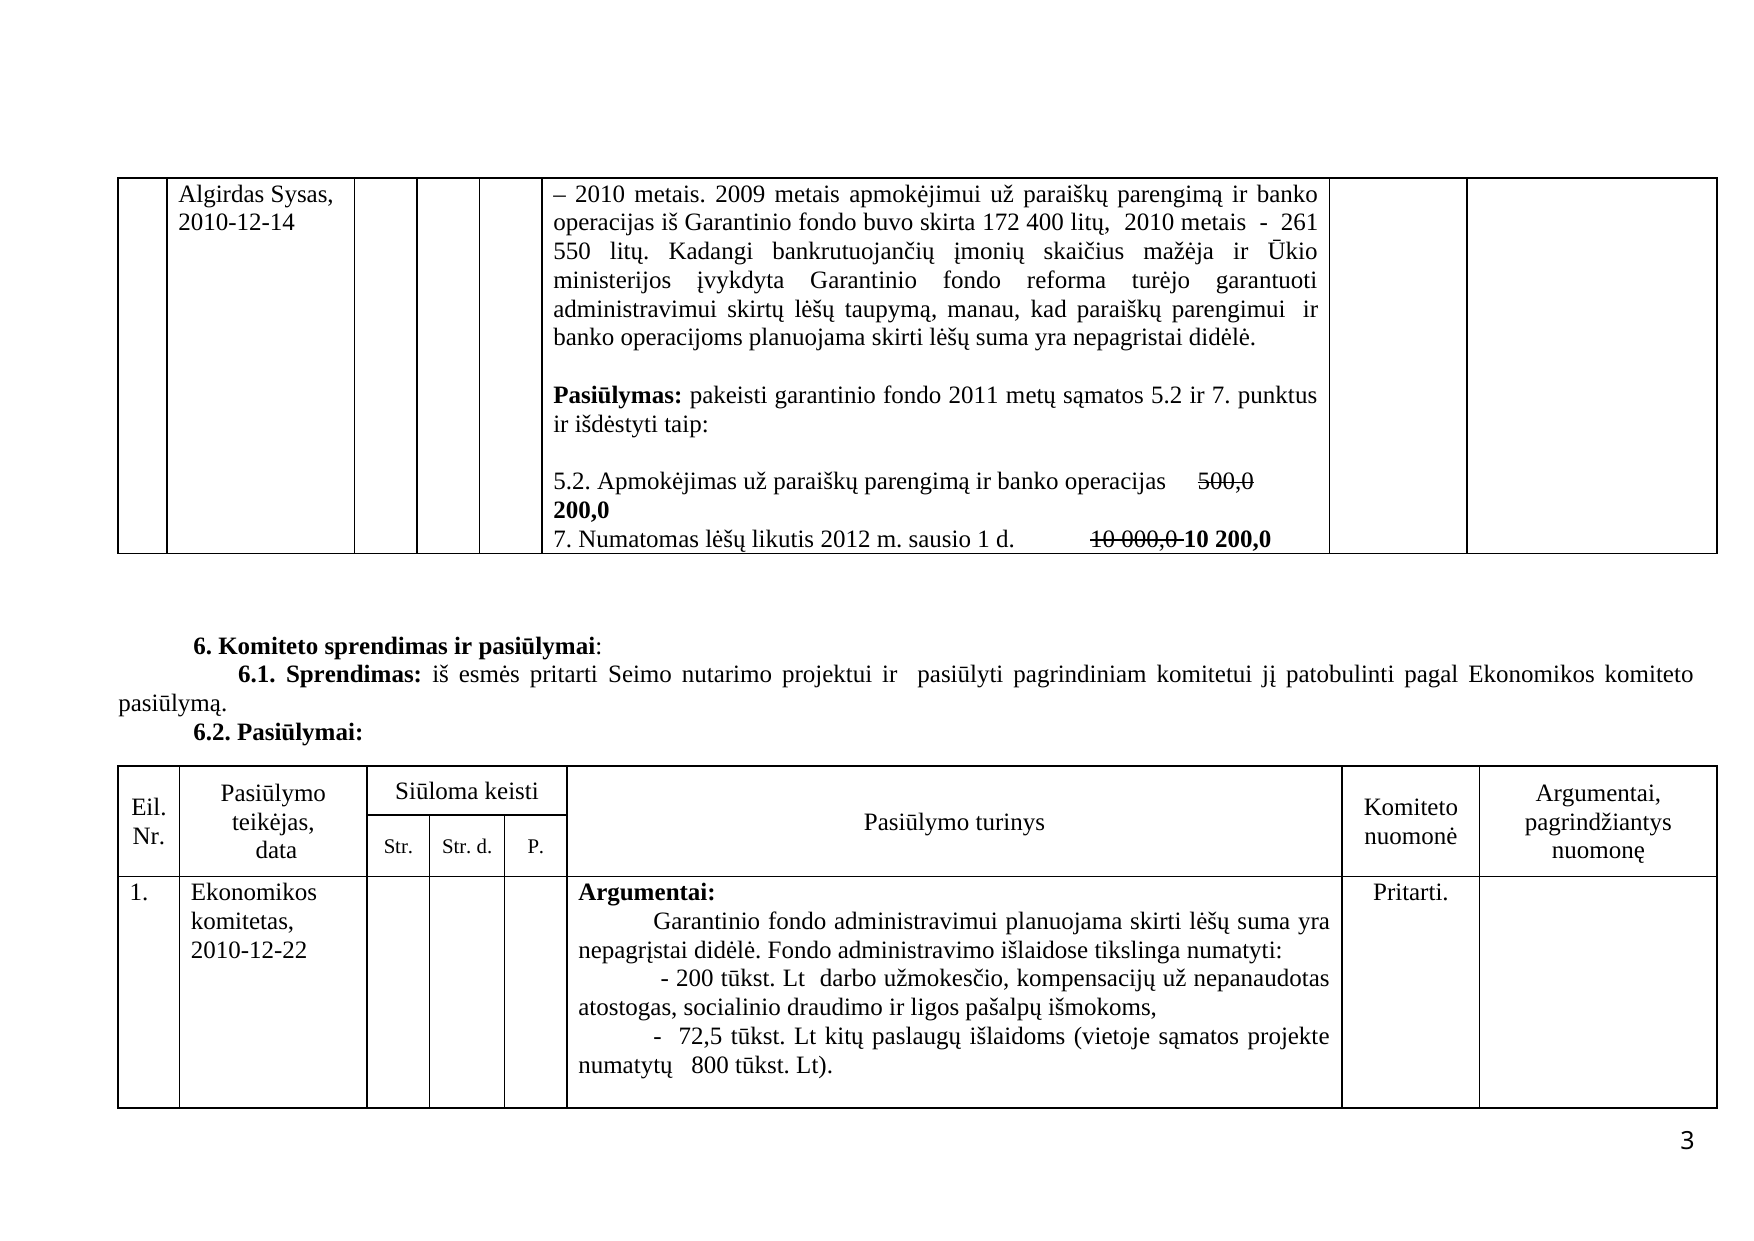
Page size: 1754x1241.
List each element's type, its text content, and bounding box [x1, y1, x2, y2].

table_cell P. [505, 816, 566, 876]
table_cell [368, 877, 429, 1107]
table_header Pasiūlymo turinys [568, 767, 1341, 876]
text 6. Komiteto sprendimas ir pasiūlymai: [118, 631, 1694, 659]
table_cell [1480, 877, 1716, 1107]
table_header Siūloma keisti [368, 767, 566, 814]
text 6.2. Pasiūlymai: [118, 717, 1694, 746]
table_cell [480, 179, 541, 552]
table_cell [418, 179, 479, 552]
table_cell Algirdas Sysas, 2010-12-14 [168, 179, 354, 552]
table_cell Argumentai: Garantinio fondo administravimui planuojama skirti lėšų suma yra nepagrįstai didėlė. Fondo administravimo išlaidose tikslinga numatyti: - 200 tūkst. Lt darbo užmokesčio, kompensacijų už nepanaudotas atostogas, socialinio draudimo ir ligos pašalpų išmokoms, - 72,5 tūkst. Lt kitų paslaugų išlaidoms (vietoje sąmatos projekte numatytų 800 tūkst. Lt). [568, 877, 1341, 1107]
table_header Argumentai, pagrindžiantys nuomonę [1480, 767, 1716, 876]
table_cell Str. d. [430, 816, 504, 876]
table_cell [1468, 179, 1716, 552]
text 6.1. Sprendimas: iš esmės pritarti Seimo nutarimo projektui ir pasiūlyti pagrindiniam komitetui jį patobulinti pagal Ekonomikos komiteto pasiūlymą. [118, 659, 1694, 717]
table_cell – 2010 metais. 2009 metais apmokėjimui už paraiškų parengimą ir banko operacijas iš Garantinio fondo buvo skirta 172 400 litų, 2010 metais - 261 550 litų. Kadangi bankrutuojančių įmonių skaičius mažėja ir Ūkio ministerijos įvykdyta Garantinio fondo reforma turėjo garantuoti administravimui skirtų lėšų taupymą, manau, kad paraiškų parengimui ir banko operacijoms planuojama skirti lėšų suma yra nepagristai didėlė. Pasiūlymas: pakeisti garantinio fondo 2011 metų sąmatos 5.2 ir 7. punktus ir išdėstyti taip: 5.2. Apmokėjimas už paraiškų parengimą ir banko operacijas 500,0 200,0 7. Numatomas lėšų likutis 2012 m. sausio 1 d. 10 000,0 10 200,0 [543, 179, 1329, 552]
table_header Pasiūlymo teikėjas, data [180, 767, 366, 876]
table_cell Str. [368, 816, 429, 876]
table_cell [355, 179, 416, 552]
table_cell Ekonomikos komitetas, 2010-12-22 [180, 877, 366, 1107]
table_cell [505, 877, 566, 1107]
table_header Komiteto nuomonė [1343, 767, 1479, 876]
table_cell [119, 179, 166, 552]
table_cell [430, 877, 504, 1107]
table_cell [1330, 179, 1466, 552]
table_cell Pritarti. [1343, 877, 1479, 1107]
table_header Eil. Nr. [119, 767, 179, 876]
table_cell 1. [119, 877, 179, 1107]
